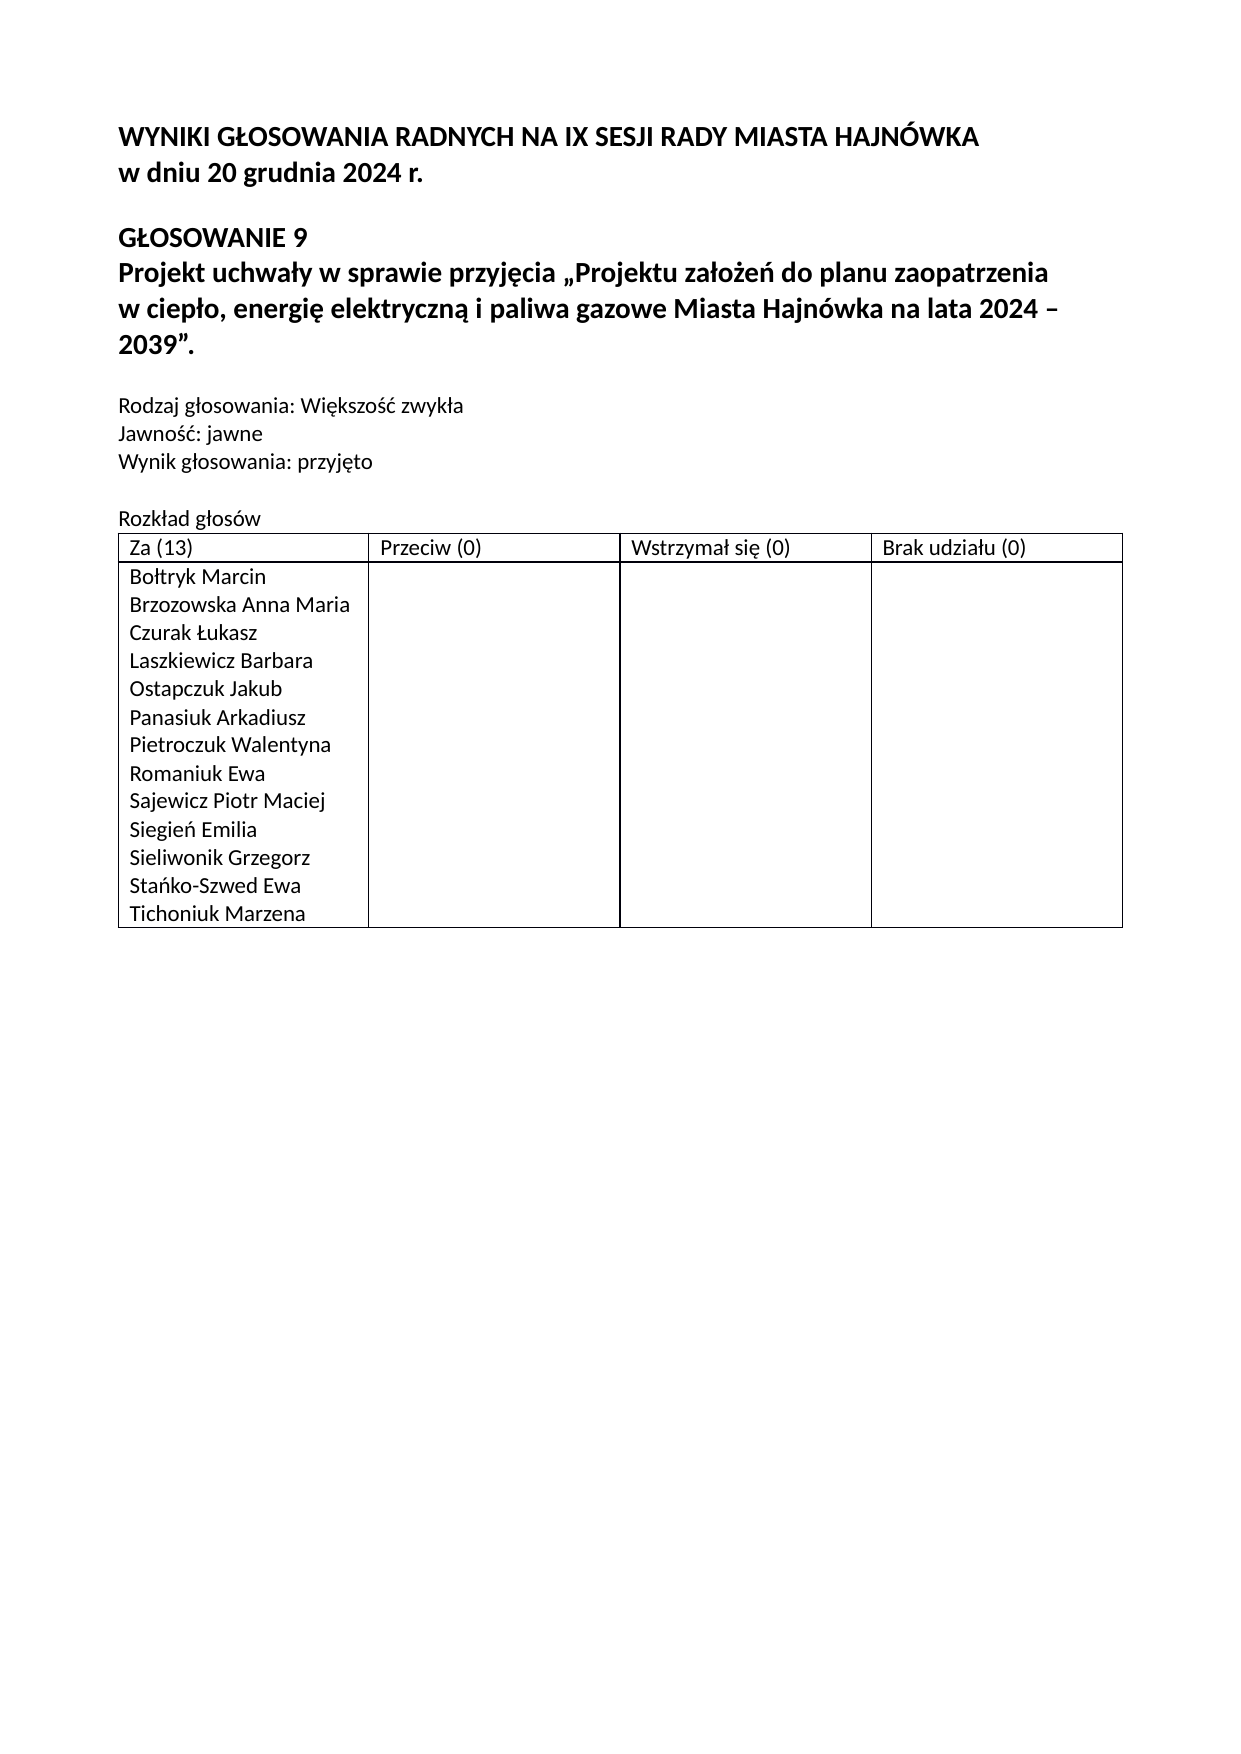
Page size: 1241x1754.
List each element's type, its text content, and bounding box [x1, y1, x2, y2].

text Wynik głosowania: przyjęto [118, 447, 1122, 475]
table_cell Bołtryk Marcin Brzozowska Anna Maria Czurak Łukasz Laszkiewicz Barbara Ostapczuk Jakub Panasiuk Arkadiusz Pietroczuk Walentyna Romaniuk Ewa Sajewicz Piotr Maciej Siegień Emilia Sieliwonik Grzegorz Stańko-Szwed Ewa Tichoniuk Marzena [119, 563, 368, 927]
table_cell [369, 563, 619, 927]
subtitle Projekt uchwały w sprawie przyjęcia „Projektu założeń do planu zaopatrzenia w ciepło, energię elektryczną i paliwa gazowe Miasta Hajnówka na lata 2024 – 2039”. [118, 254, 1122, 361]
table_cell [872, 563, 1122, 927]
table_header Wstrzymał się (0) [621, 534, 871, 561]
text Jawność: jawne [118, 419, 1122, 447]
table_header Przeciw (0) [369, 534, 619, 561]
text Rodzaj głosowania: Większość zwykła [118, 391, 1122, 419]
table_cell [621, 563, 871, 927]
table_header Brak udziału (0) [872, 534, 1122, 561]
table_header Za (13) [119, 534, 368, 561]
subtitle GŁOSOWANIE 9 [118, 219, 1122, 254]
text Rozkład głosów [118, 504, 1122, 532]
